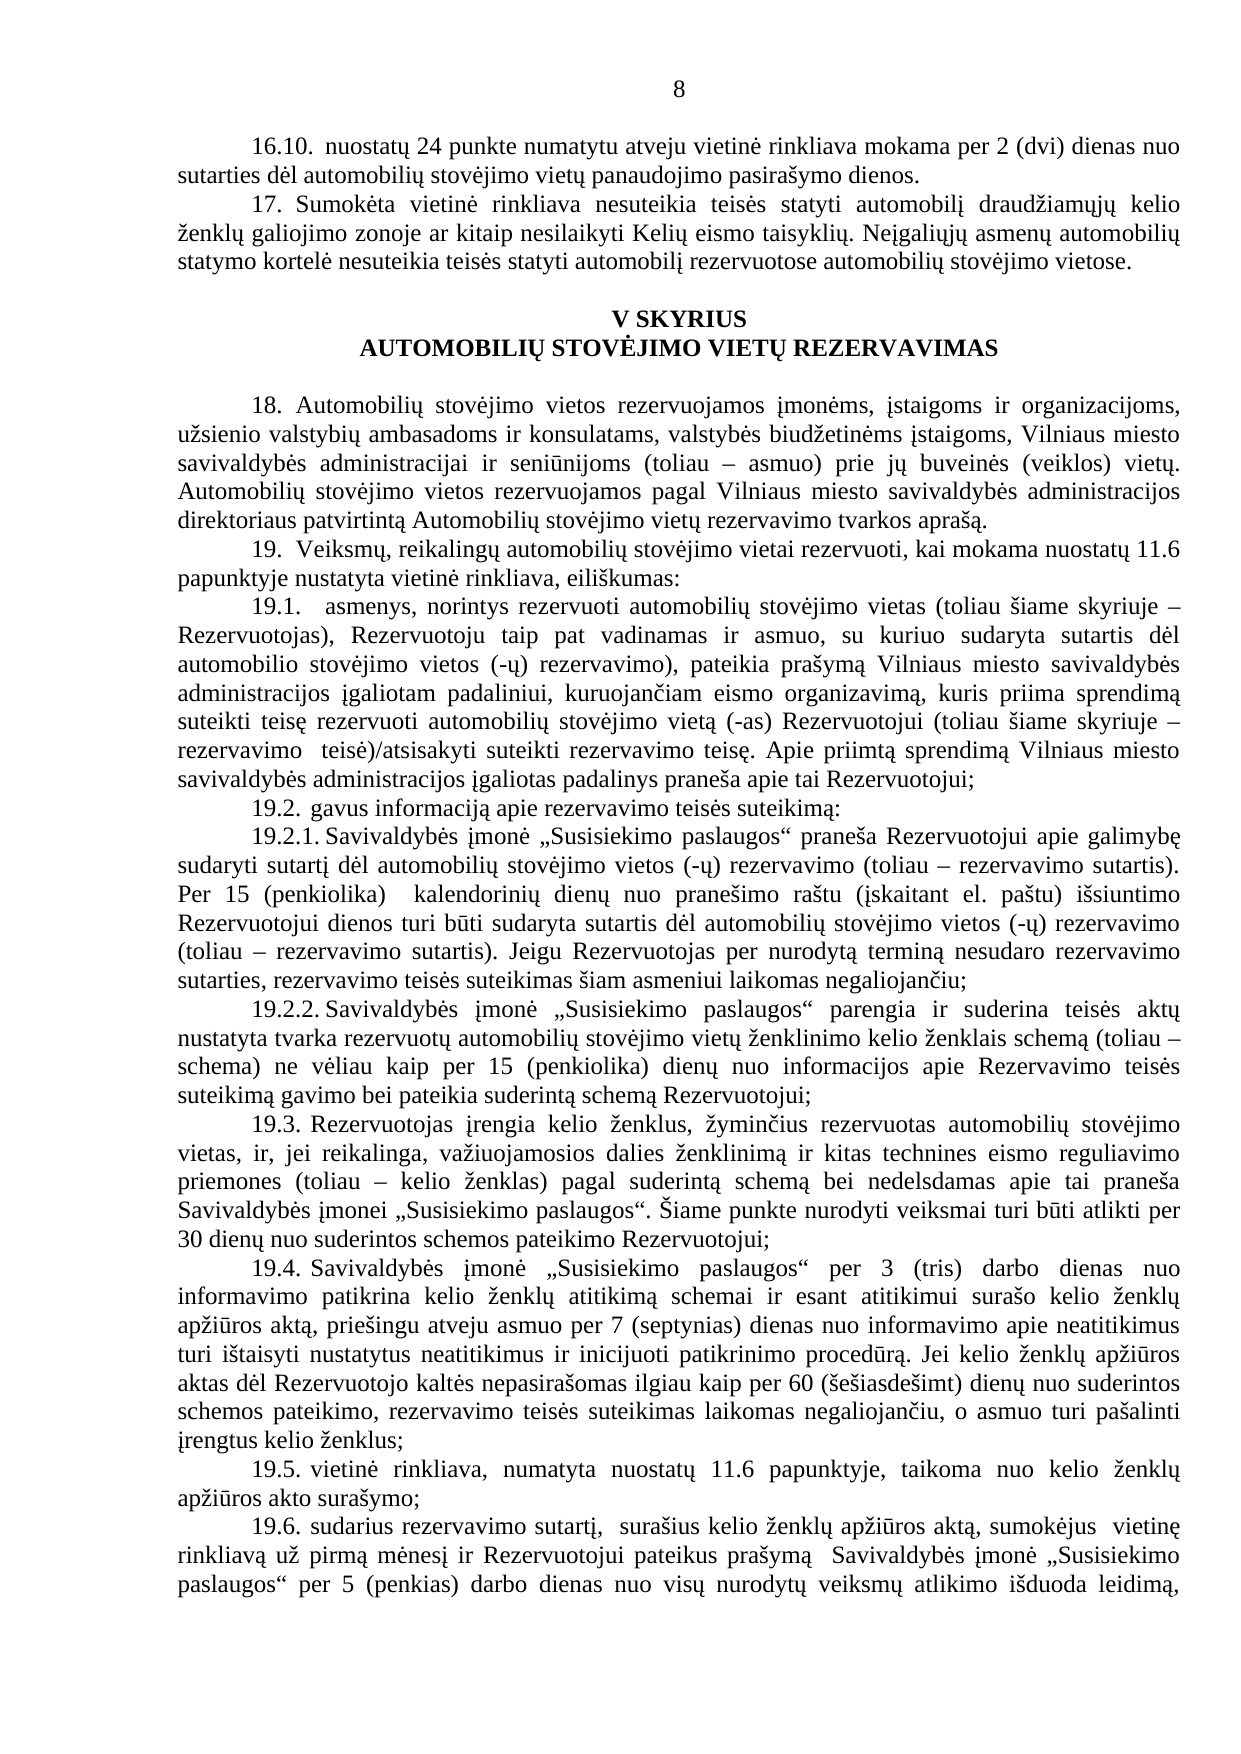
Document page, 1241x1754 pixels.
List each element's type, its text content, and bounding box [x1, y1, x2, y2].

text AUTOMOBILIŲ stovėjimo vietų rezervavimas [177, 333, 1181, 361]
text 17. Sumokėta vietinė rinkliava nesuteikia teisės statyti automobilį draudžiamųjų kelio ženklų galiojimo zonoje ar kitaip nesilaikyti Kelių eismo taisyklių. Neįgaliųjų asmenų automobilių statymo kortelė nesuteikia teisės statyti automobilį rezervuotose automobilių stovėjimo vietose. [177, 189, 1181, 275]
text 19. Veiksmų, reikalingų automobilių stovėjimo vietai rezervuoti, kai mokama nuostatų 11.6 papunktyje nustatyta vietinė rinkliava, eiliškumas: [177, 534, 1181, 591]
text 18. Automobilių stovėjimo vietos rezervuojamos įmonėms, įstaigoms ir organizacijoms, užsienio valstybių ambasadoms ir konsulatams, valstybės biudžetinėms įstaigoms, Vilniaus miesto savivaldybės administracijai ir seniūnijoms (toliau – asmuo) prie jų buveinės (veiklos) vietų. Automobilių stovėjimo vietos rezervuojamos pagal Vilniaus miesto savivaldybės administracijos direktoriaus patvirtintą Automobilių stovėjimo vietų rezervavimo tvarkos aprašą. [177, 390, 1181, 534]
text V SKYRIUS [177, 304, 1181, 333]
text 19.2. gavus informaciją apie rezervavimo teisės suteikimą: [177, 793, 1181, 821]
text 19.5. vietinė rinkliava, numatyta nuostatų 11.6 papunktyje, taikoma nuo kelio ženklų apžiūros akto surašymo; [177, 1454, 1181, 1511]
text 19.6. sudarius rezervavimo sutartį, surašius kelio ženklų apžiūros aktą, sumokėjus vietinę rinkliavą už pirmą mėnesį ir Rezervuotojui pateikus prašymą Savivaldybės įmonė „Susisiekimo paslaugos“ per 5 (penkias) darbo dienas nuo visų nurodytų veiksmų atlikimo išduoda leidimą, [177, 1511, 1181, 1598]
text 19.1. asmenys, norintys rezervuoti automobilių stovėjimo vietas (toliau šiame skyriuje – Rezervuotojas), Rezervuotoju taip pat vadinamas ir asmuo, su kuriuo sudaryta sutartis dėl automobilio stovėjimo vietos (-ų) rezervavimo), pateikia prašymą Vilniaus miesto savivaldybės administracijos įgaliotam padaliniui, kuruojančiam eismo organizavimą, kuris priima sprendimą suteikti teisę rezervuoti automobilių stovėjimo vietą (-as) Rezervuotojui (toliau šiame skyriuje – rezervavimo teisė)/atsisakyti suteikti rezervavimo teisę. Apie priimtą sprendimą Vilniaus miesto savivaldybės administracijos įgaliotas padalinys praneša apie tai Rezervuotojui; [177, 591, 1181, 793]
text 19.2.1. Savivaldybės įmonė „Susisiekimo paslaugos“ praneša Rezervuotojui apie galimybę sudaryti sutartį dėl automobilių stovėjimo vietos (-ų) rezervavimo (toliau – rezervavimo sutartis). Per 15 (penkiolika) kalendorinių dienų nuo pranešimo raštu (įskaitant el. paštu) išsiuntimo Rezervuotojui dienos turi būti sudaryta sutartis dėl automobilių stovėjimo vietos (-ų) rezervavimo (toliau – rezervavimo sutartis). Jeigu Rezervuotojas per nurodytą terminą nesudaro rezervavimo sutarties, rezervavimo teisės suteikimas šiam asmeniui laikomas negaliojančiu; [177, 821, 1181, 994]
text 19.4. Savivaldybės įmonė „Susisiekimo paslaugos“ per 3 (tris) darbo dienas nuo informavimo patikrina kelio ženklų atitikimą schemai ir esant atitikimui surašo kelio ženklų apžiūros aktą, priešingu atveju asmuo per 7 (septynias) dienas nuo informavimo apie neatitikimus turi ištaisyti nustatytus neatitikimus ir inicijuoti patikrinimo procedūrą. Jei kelio ženklų apžiūros aktas dėl Rezervuotojo kaltės nepasirašomas ilgiau kaip per 60 (šešiasdešimt) dienų nuo suderintos schemos pateikimo, rezervavimo teisės suteikimas laikomas negaliojančiu, o asmuo turi pašalinti įrengtus kelio ženklus; [177, 1253, 1181, 1454]
text 19.3. Rezervuotojas įrengia kelio ženklus, žyminčius rezervuotas automobilių stovėjimo vietas, ir, jei reikalinga, važiuojamosios dalies ženklinimą ir kitas technines eismo reguliavimo priemones (toliau – kelio ženklas) pagal suderintą schemą bei nedelsdamas apie tai praneša Savivaldybės įmonei „Susisiekimo paslaugos“. Šiame punkte nurodyti veiksmai turi būti atlikti per 30 dienų nuo suderintos schemos pateikimo Rezervuotojui; [177, 1109, 1181, 1253]
text 19.2.2. Savivaldybės įmonė „Susisiekimo paslaugos“ parengia ir suderina teisės aktų nustatyta tvarka rezervuotų automobilių stovėjimo vietų ženklinimo kelio ženklais schemą (toliau – schema) ne vėliau kaip per 15 (penkiolika) dienų nuo informacijos apie Rezervavimo teisės suteikimą gavimo bei pateikia suderintą schemą Rezervuotojui; [177, 994, 1181, 1109]
text 16.10. nuostatų 24 punkte numatytu atveju vietinė rinkliava mokama per 2 (dvi) dienas nuo sutarties dėl automobilių stovėjimo vietų panaudojimo pasirašymo dienos. [177, 131, 1181, 189]
